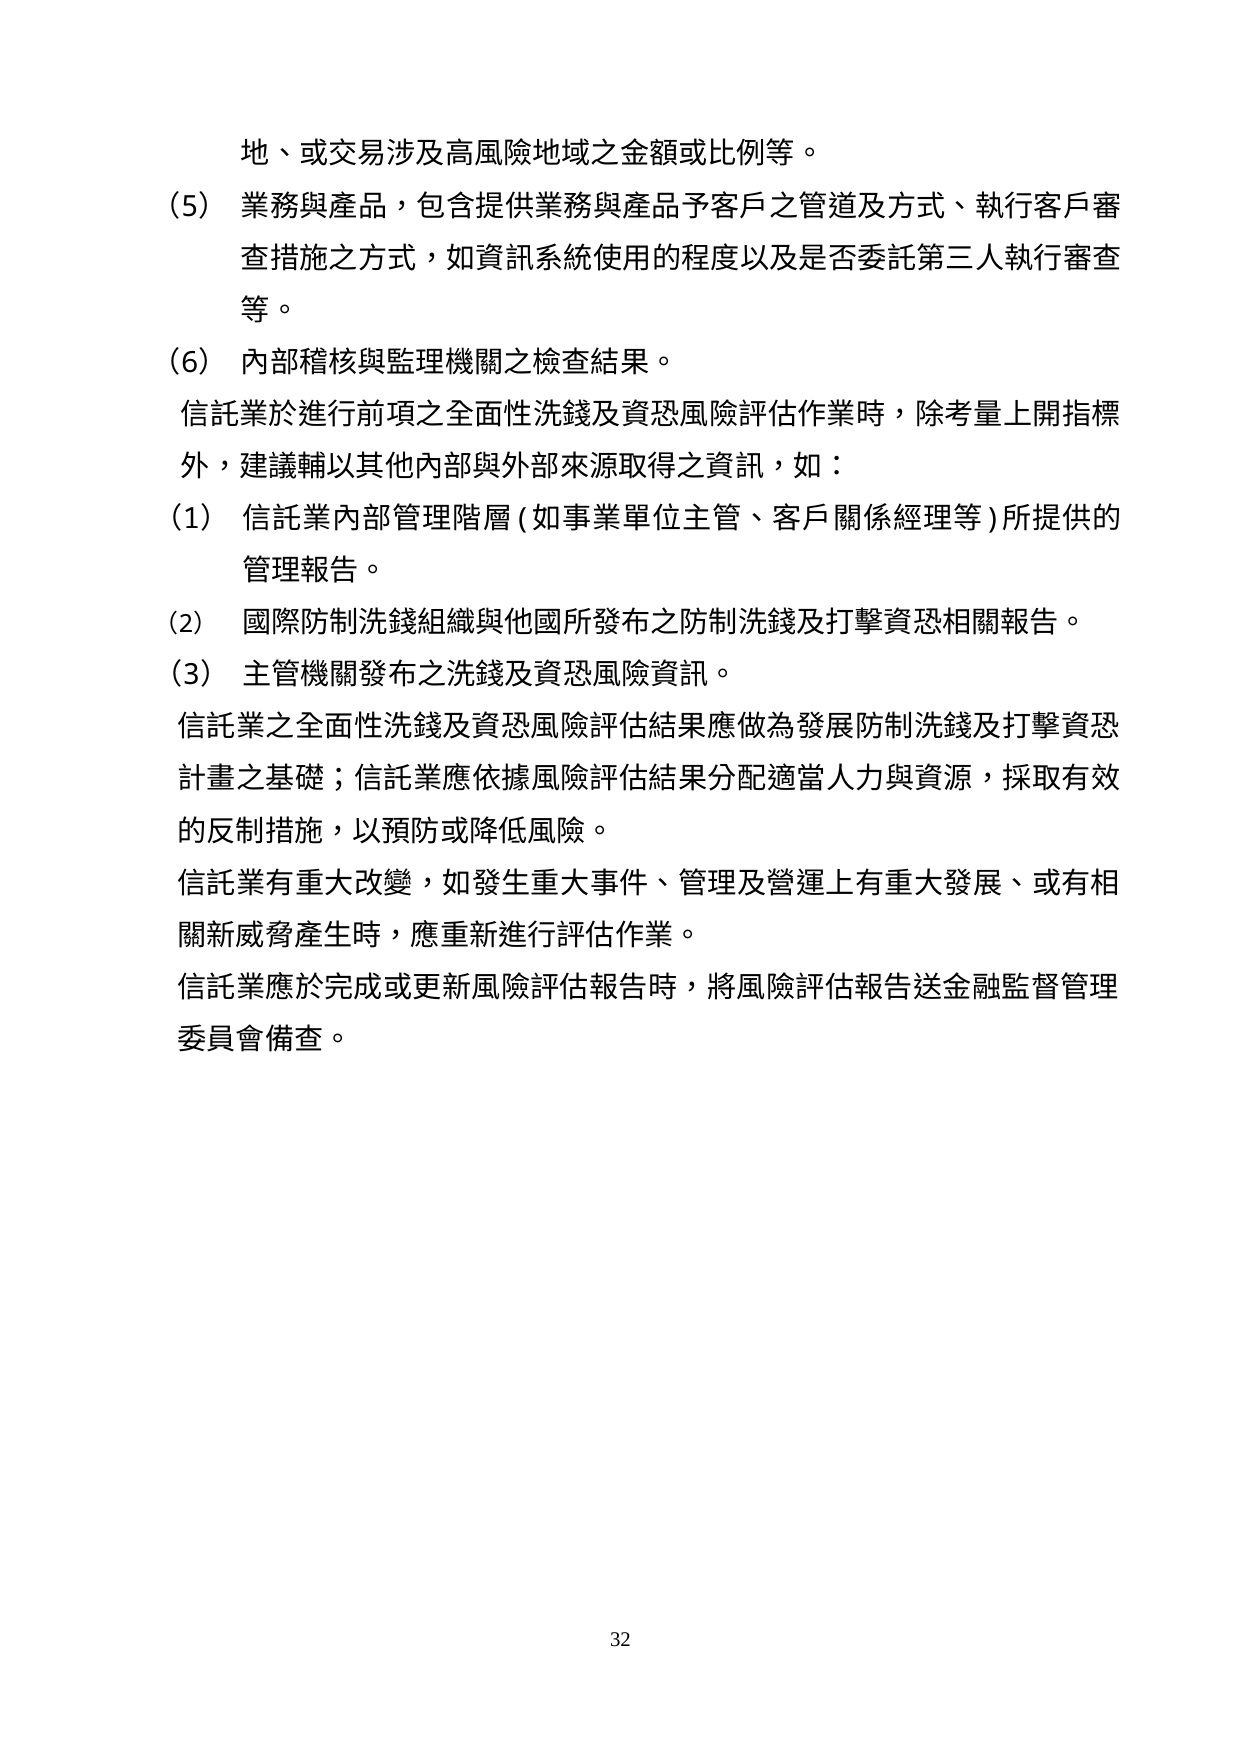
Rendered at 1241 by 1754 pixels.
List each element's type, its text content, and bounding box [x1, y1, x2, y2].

list 地、或交易涉及高風險地域之金額或比例等。 [152, 122, 1122, 174]
text 信託業於進行前項之全面性洗錢及資恐風險評估作業時，除考量上開指標外，建議輔以其他內部與外部來源取得之資訊，如： [181, 383, 1122, 487]
list 主管機關發布之洗錢及資恐風險資訊。 [153, 643, 1122, 695]
list 業務與產品，包含提供業務與產品予客戶之管道及方式、執行客戶審查措施之方式，如資訊系統使用的程度以及是否委託第三人執行審查等。 [152, 174, 1122, 331]
list 內部稽核與監理機關之檢查結果。 [152, 331, 1122, 383]
list 信託業內部管理階層(如事業單位主管、客戶關係經理等)所提供的管理報告。 [153, 487, 1122, 591]
text 信託業有重大改變，如發生重大事件、管理及營運上有重大發展、或有相關新威脅產生時，應重新進行評估作業。 [177, 851, 1122, 956]
text 信託業之全面性洗錢及資恐風險評估結果應做為發展防制洗錢及打擊資恐計畫之基礎；信託業應依據風險評估結果分配適當人力與資源，採取有效的反制措施，以預防或降低風險。 [177, 695, 1122, 851]
list 國際防制洗錢組織與他國所發布之防制洗錢及打擊資恐相關報告。 [153, 591, 1122, 643]
text 信託業應於完成或更新風險評估報告時，將風險評估報告送金融監督管理委員會備查。 [177, 956, 1122, 1060]
